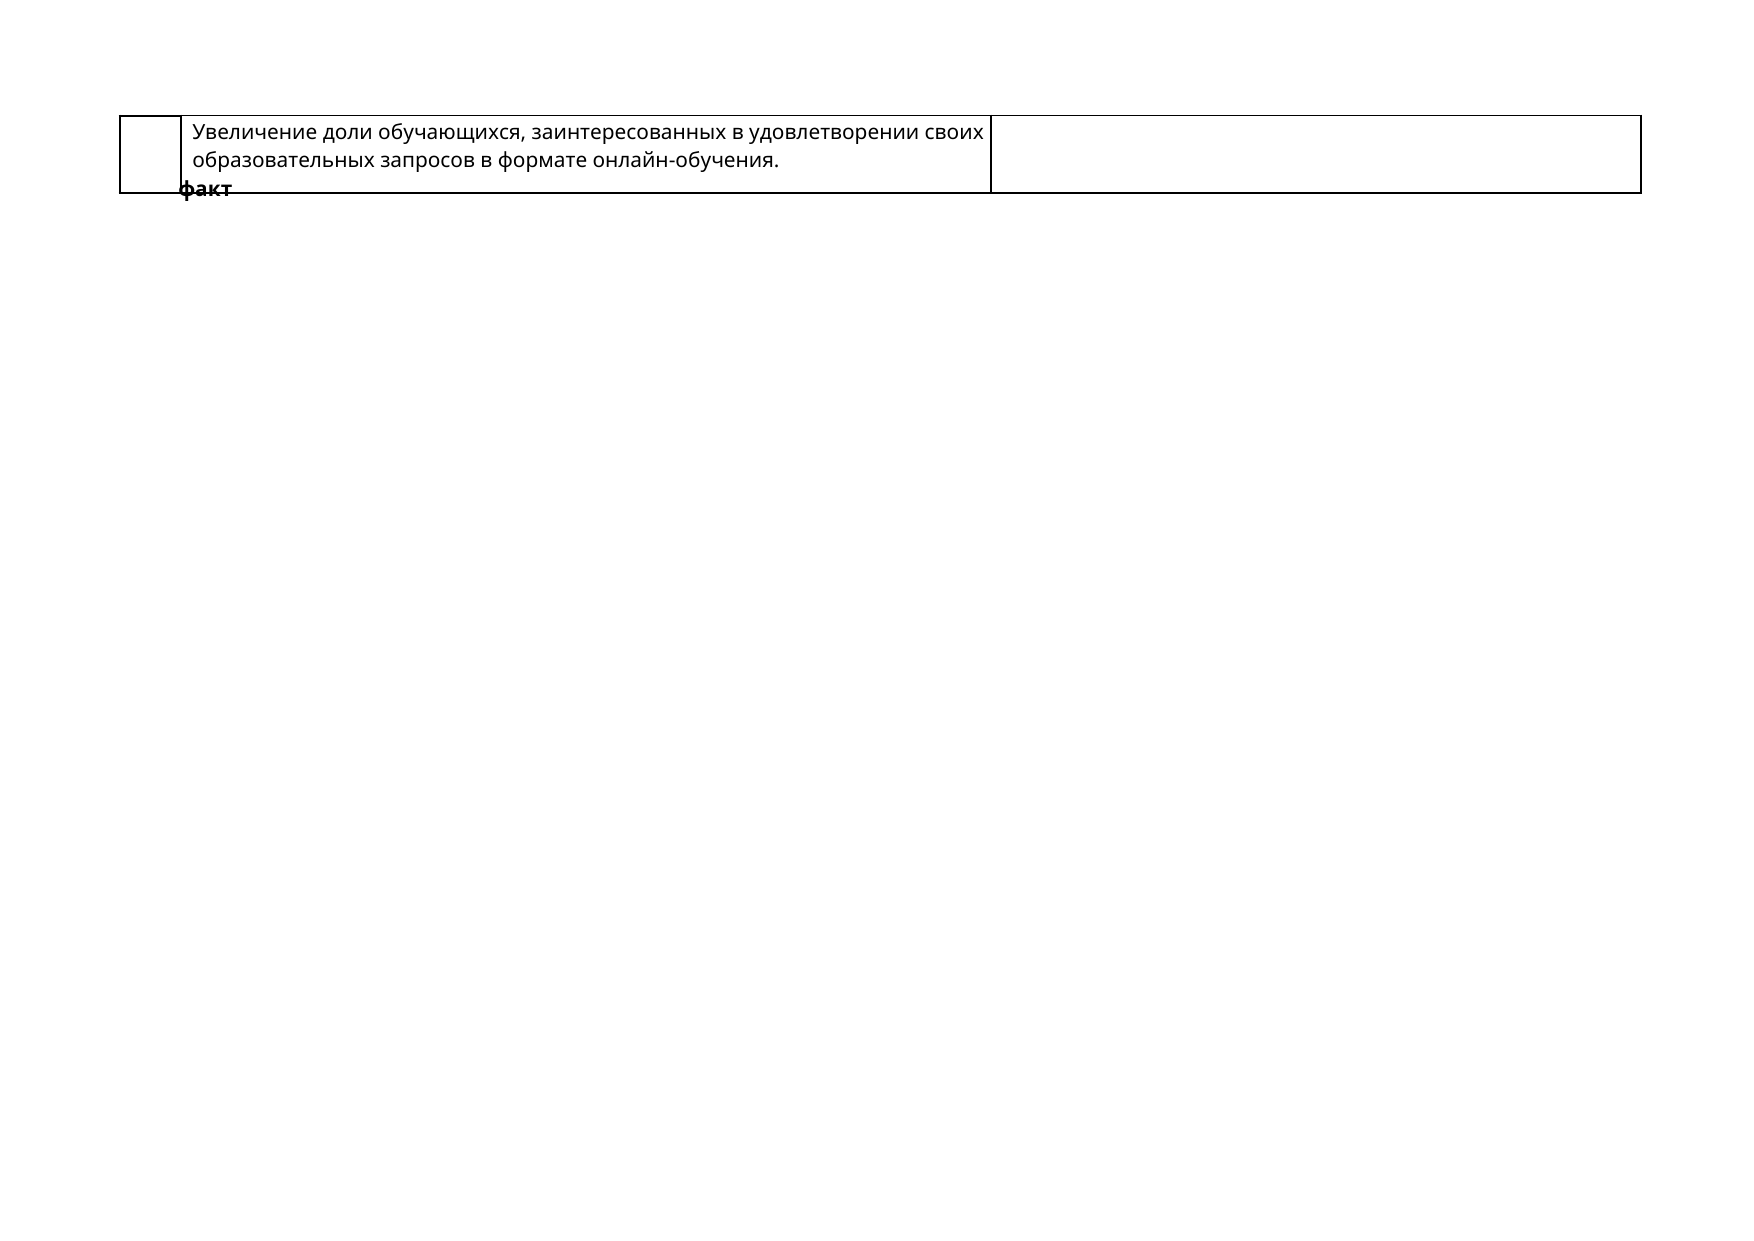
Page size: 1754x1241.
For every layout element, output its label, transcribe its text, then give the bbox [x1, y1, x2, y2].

table_cell [992, 116, 1640, 192]
table_cell Просветительская работа педагогов, классных руководителей на темы здоровьесбережения. Социальное партнерство с медицинскими учреждениями для организации просветительской и профилактической работы. Создание в школе материально-технической базы для обучения детей с ОВЗ. Формирование активной группы обучающихся, желающих присоединиться к движению РДШ. Увеличение доли обучающихся, заинтересованных в удовлетворении своих образовательных запросов в формате онлайн-обучения. [182, 116, 990, 192]
